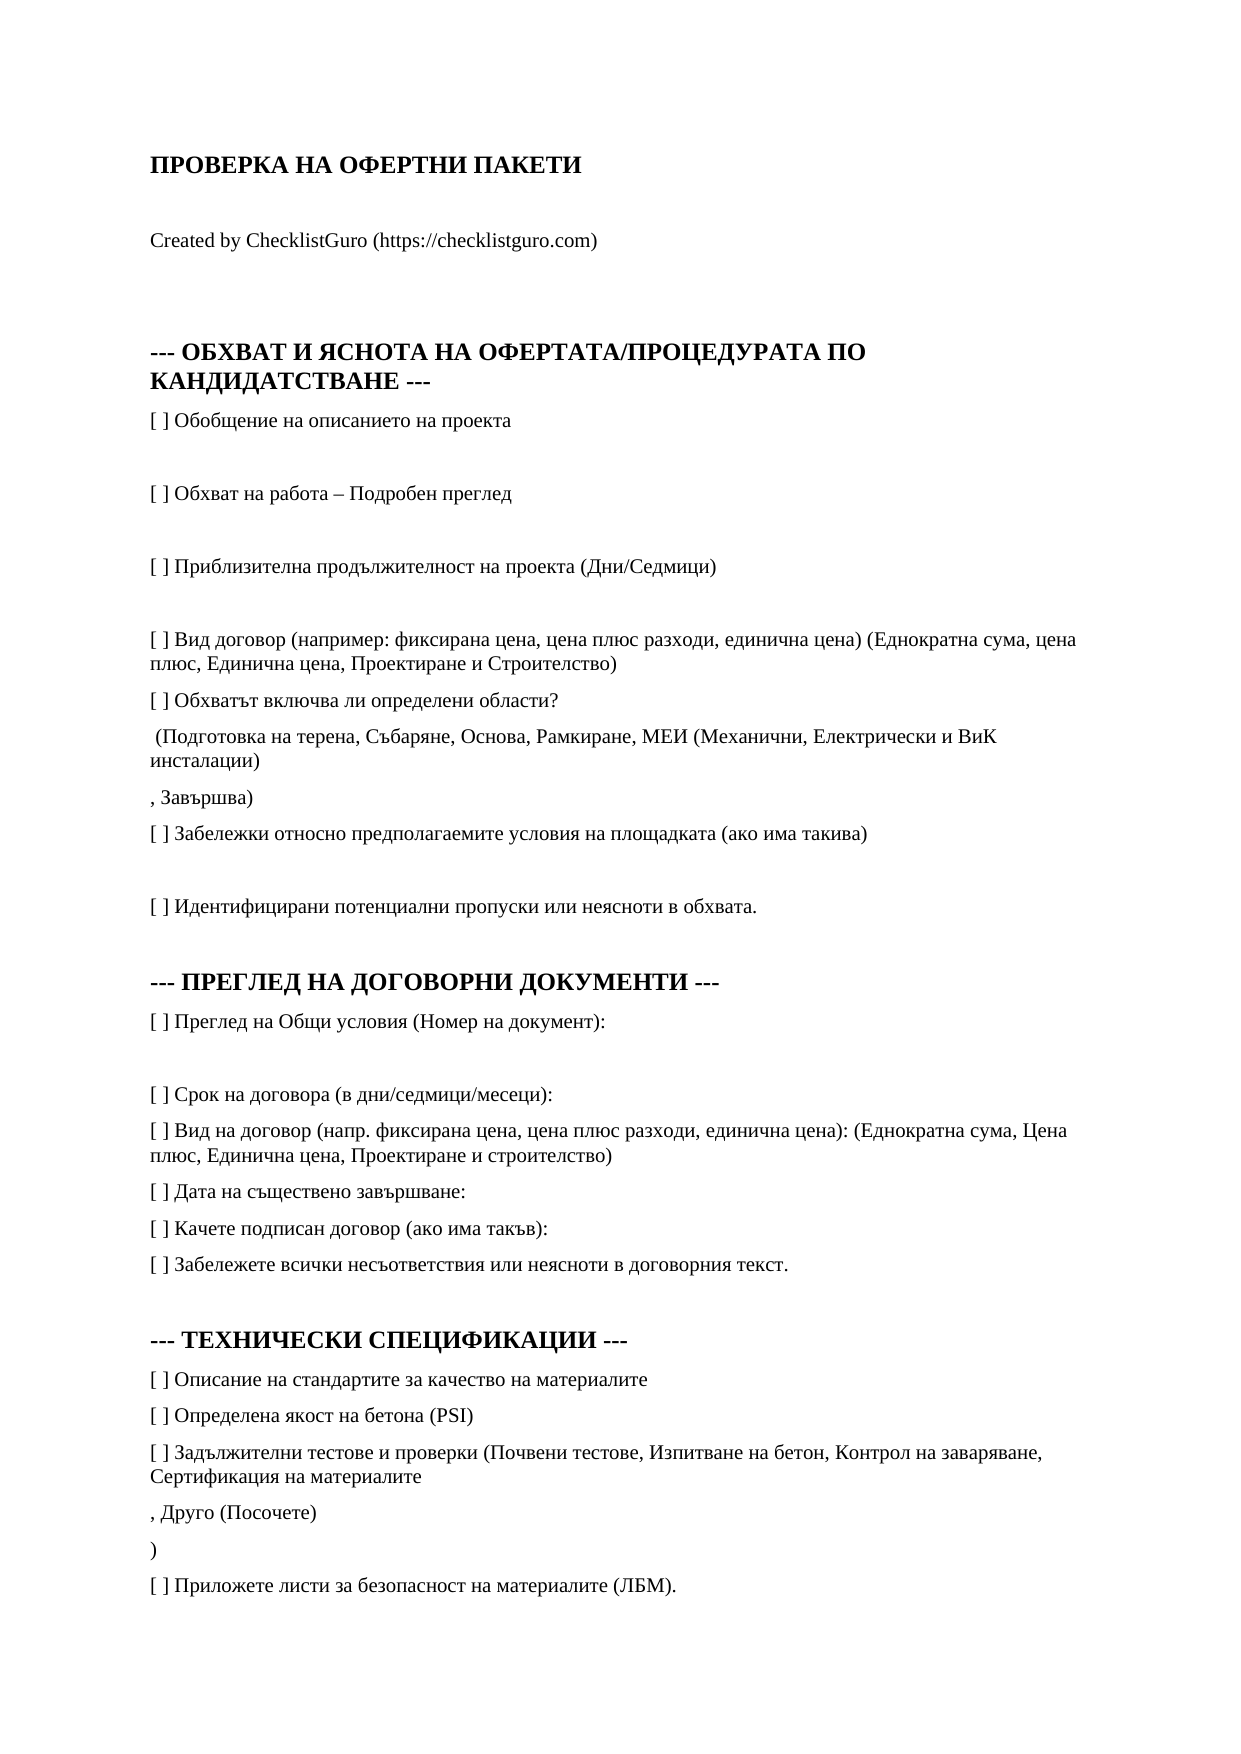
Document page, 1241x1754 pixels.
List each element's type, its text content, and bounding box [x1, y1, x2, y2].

text [ ] Обхват на работа – Подробен преглед [150, 481, 1090, 505]
text ПРОВЕРКА НА ОФЕРТНИ ПАКЕТИ [150, 150, 1090, 179]
text ) [150, 1537, 1090, 1561]
text [ ] Задължителни тестове и проверки (Почвени тестове, Изпитване на бетон, Контрол на заваряване, Сертификация на материалите [150, 1440, 1090, 1488]
text [ ] Срок на договора (в дни/седмици/месеци): [150, 1082, 1090, 1106]
text [ ] Идентифицирани потенциални пропуски или неясноти в обхвата. [150, 894, 1090, 918]
text [ ] Забележете всички несъответствия или неясноти в договорния текст. [150, 1252, 1090, 1276]
text [ ] Качете подписан договор (ако има такъв): [150, 1216, 1090, 1240]
text --- ПРЕГЛЕД НА ДОГОВОРНИ ДОКУМЕНТИ --- [150, 967, 1090, 996]
text --- ОБХВАТ И ЯСНОТА НА ОФЕРТАТА/ПРОЦЕДУРАТА ПО КАНДИДАТСТВАНЕ --- [150, 337, 1090, 395]
text [ ] Вид договор (например: фиксирана цена, цена плюс разходи, единична цена) (Еднократна сума, цена плюс, Единична цена, Проектиране и Строителство) [150, 627, 1090, 675]
text [ ] Приблизителна продължителност на проекта (Дни/Седмици) [150, 554, 1090, 578]
text [ ] Обхватът включва ли определени области? [150, 687, 1090, 712]
text [ ] Описание на стандартите за качество на материалите [150, 1367, 1090, 1391]
text [ ] Забележки относно предполагаемите условия на площадката (ако има такива) [150, 821, 1090, 845]
text [ ] Обобщение на описанието на проекта [150, 407, 1090, 432]
text , Друго (Посочете) [150, 1500, 1090, 1524]
text (Подготовка на терена, Събаряне, Основа, Рамкиране, МЕИ (Механични, Електрически и ВиК инсталации) [150, 724, 1090, 772]
text [ ] Преглед на Общи условия (Номер на документ): [150, 1009, 1090, 1033]
text , Завършва) [150, 785, 1090, 809]
text [ ] Вид на договор (напр. фиксирана цена, цена плюс разходи, единична цена): (Еднократна сума, Цена плюс, Единична цена, Проектиране и строителство) [150, 1118, 1090, 1167]
text [ ] Определена якост на бетона (PSI) [150, 1403, 1090, 1427]
text [ ] Приложете листи за безопасност на материалите (ЛБМ). [150, 1573, 1090, 1597]
text Created by ChecklistGuro (https://checklistguro.com) [150, 228, 1090, 252]
text [ ] Дата на съществено завършване: [150, 1179, 1090, 1203]
text --- ТЕХНИЧЕСКИ СПЕЦИФИКАЦИИ --- [150, 1325, 1090, 1354]
